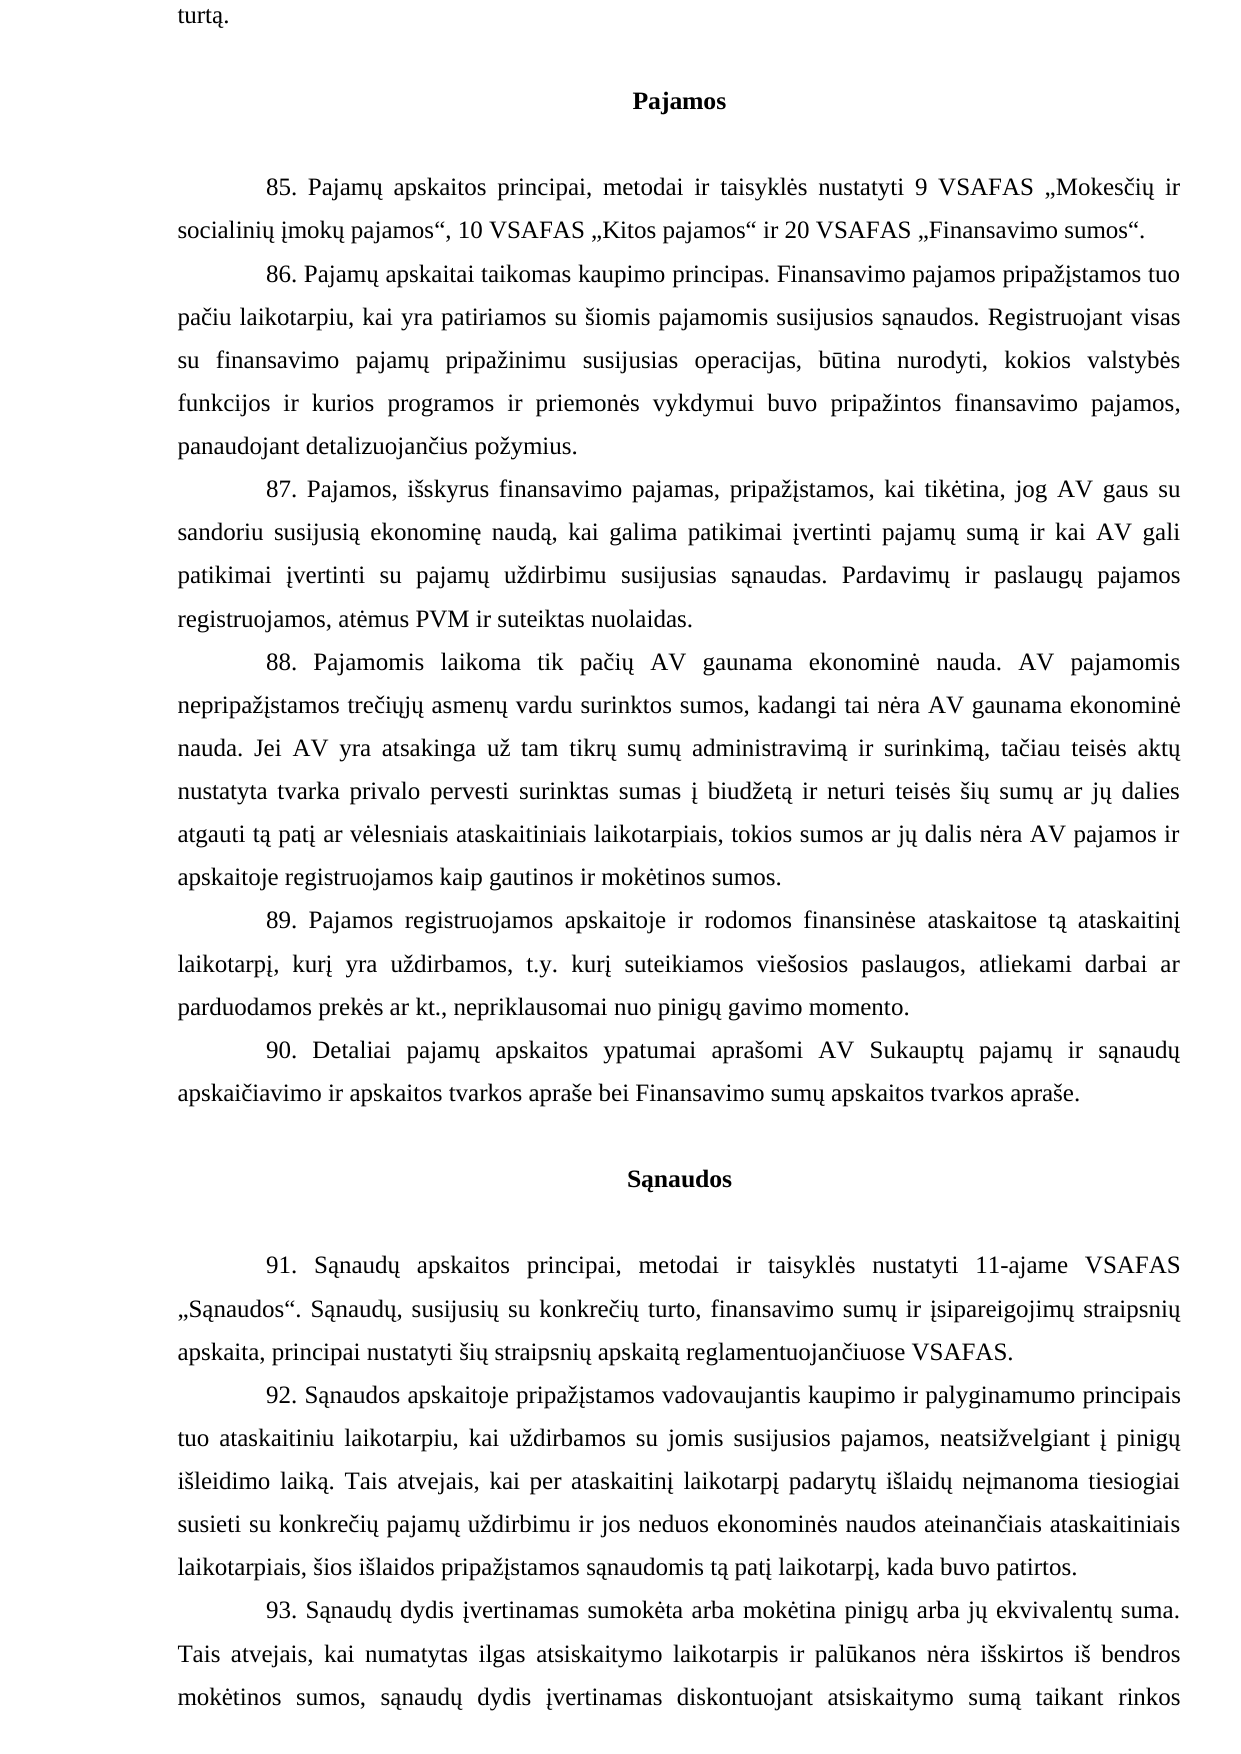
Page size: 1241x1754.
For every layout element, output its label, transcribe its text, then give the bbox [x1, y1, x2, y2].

text 88. Pajamomis laikoma tik pačių AV gaunama ekonominė nauda. AV pajamomis nepripažįstamos trečiųjų asmenų vardu surinktos sumos, kadangi tai nėra AV gaunama ekonominė nauda. Jei AV yra atsakinga už tam tikrų sumų administravimą ir surinkimą, tačiau teisės aktų nustatyta tvarka privalo pervesti surinktas sumas į biudžetą ir neturi teisės šių sumų ar jų dalies atgauti tą patį ar vėlesniais ataskaitiniais laikotarpiais, tokios sumos ar jų dalis nėra AV pajamos ir apskaitoje registruojamos kaip gautinos ir mokėtinos sumos. [177, 647, 1181, 891]
text 91. Sąnaudų apskaitos principai, metodai ir taisyklės nustatyti 11-ajame VSAFAS „Sąnaudos“. Sąnaudų, susijusių su konkrečių turto, finansavimo sumų ir įsipareigojimų straipsnių apskaita, principai nustatyti šių straipsnių apskaitą reglamentuojančiuose VSAFAS. [177, 1251, 1181, 1366]
text 93. Sąnaudų dydis įvertinamas sumokėta arba mokėtina pinigų arba jų ekvivalentų suma. Tais atvejais, kai numatytas ilgas atsiskaitymo laikotarpis ir palūkanos nėra išskirtos iš bendros mokėtinos sumos, sąnaudų dydis įvertinamas diskontuojant atsiskaitymo sumą taikant rinkos [177, 1596, 1181, 1711]
text 87. Pajamos, išskyrus finansavimo pajamas, pripažįstamos, kai tikėtina, jog AV gaus su sandoriu susijusią ekonominę naudą, kai galima patikimai įvertinti pajamų sumą ir kai AV gali patikimai įvertinti su pajamų uždirbimu susijusias sąnaudas. Pardavimų ir paslaugų pajamos registruojamos, atėmus PVM ir suteiktas nuolaidas. [177, 474, 1181, 632]
text Sąnaudos [177, 1164, 1181, 1193]
text Pajamos [177, 86, 1181, 115]
text 86. Pajamų apskaitai taikomas kaupimo principas. Finansavimo pajamos pripažįstamos tuo pačiu laikotarpiu, kai yra patiriamos su šiomis pajamomis susijusios sąnaudos. Registruojant visas su finansavimo pajamų pripažinimu susijusias operacijas, būtina nurodyti, kokios valstybės funkcijos ir kurios programos ir priemonės vykdymui buvo pripažintos finansavimo pajamos, panaudojant detalizuojančius požymius. [177, 259, 1181, 460]
text 92. Sąnaudos apskaitoje pripažįstamos vadovaujantis kaupimo ir palyginamumo principais tuo ataskaitiniu laikotarpiu, kai uždirbamos su jomis susijusios pajamos, neatsižvelgiant į pinigų išleidimo laiką. Tais atvejais, kai per ataskaitinį laikotarpį padarytų išlaidų neįmanoma tiesiogiai susieti su konkrečių pajamų uždirbimu ir jos neduos ekonominės naudos ateinančiais ataskaitiniais laikotarpiais, šios išlaidos pripažįstamos sąnaudomis tą patį laikotarpį, kada buvo patirtos. [177, 1380, 1181, 1581]
text 89. Pajamos registruojamos apskaitoje ir rodomos finansinėse ataskaitose tą ataskaitinį laikotarpį, kurį yra uždirbamos, t.y. kurį suteikiamos viešosios paslaugos, atliekami darbai ar parduodamos prekės ar kt., nepriklausomai nuo pinigų gavimo momento. [177, 906, 1181, 1021]
text turtą. [177, 0, 1181, 29]
text 85. Pajamų apskaitos principai, metodai ir taisyklės nustatyti 9 VSAFAS „Mokesčių ir socialinių įmokų pajamos“, 10 VSAFAS „Kitos pajamos“ ir 20 VSAFAS „Finansavimo sumos“. [177, 172, 1181, 244]
text 90. Detaliai pajamų apskaitos ypatumai aprašomi AV Sukauptų pajamų ir sąnaudų apskaičiavimo ir apskaitos tvarkos apraše bei Finansavimo sumų apskaitos tvarkos apraše. [177, 1035, 1181, 1107]
